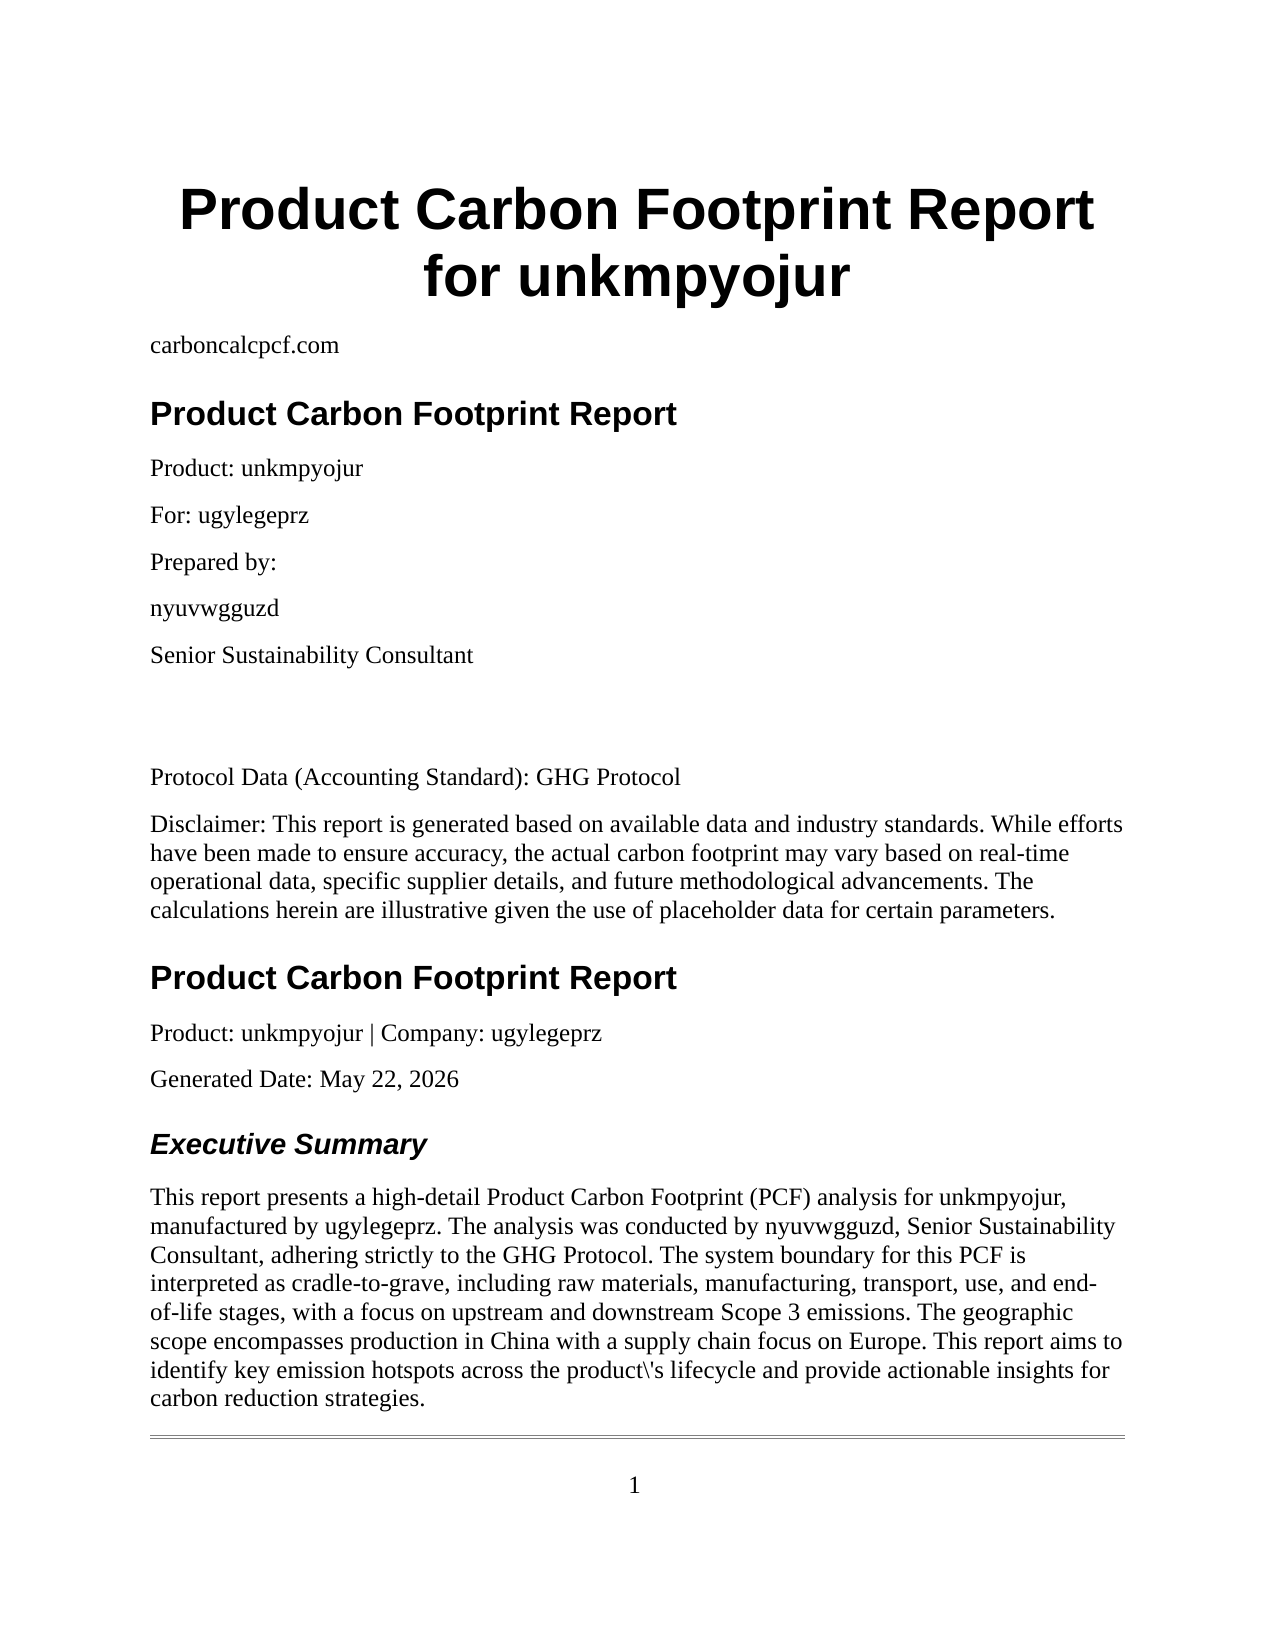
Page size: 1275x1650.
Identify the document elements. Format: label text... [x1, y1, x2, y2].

text Product: unkmpyojur [150, 453, 1125, 482]
subtitle Executive Summary [150, 1127, 1125, 1161]
text Protocol Data (Accounting Standard): GHG Protocol [150, 762, 1125, 791]
text Prepared by: [150, 547, 1125, 576]
text Disclaimer: This report is generated based on available data and industry standards. While efforts have been made to ensure accuracy, the actual carbon footprint may vary based on real-time operational data, specific supplier details, and future methodological advancements. The calculations herein are illustrative given the use of placeholder data for certain parameters. [150, 809, 1125, 924]
text For: ugylegeprz [150, 500, 1125, 529]
title Product Carbon Footprint Report for unkmpyojur [150, 175, 1125, 309]
text Product: unkmpyojur | Company: ugylegeprz [150, 1018, 1125, 1047]
text Senior Sustainability Consultant [150, 640, 1125, 669]
subtitle Product Carbon Footprint Report [150, 393, 1125, 432]
text Generated Date: May 22, 2026 [150, 1064, 1125, 1093]
text carboncalcpcf.com [150, 331, 1125, 359]
subtitle Product Carbon Footprint Report [150, 958, 1125, 996]
text This report presents a high-detail Product Carbon Footprint (PCF) analysis for unkmpyojur, manufactured by ugylegeprz. The analysis was conducted by nyuvwgguzd, Senior Sustainability Consultant, adhering strictly to the GHG Protocol. The system boundary for this PCF is interpreted as cradle-to-grave, including raw materials, manufacturing, transport, use, and end-of-life stages, with a focus on upstream and downstream Scope 3 emissions. The geographic scope encompasses production in China with a supply chain focus on Europe. This report aims to identify key emission hotspots across the product\'s lifecycle and provide actionable insights for carbon reduction strategies. [150, 1182, 1125, 1412]
text nyuvwgguzd [150, 593, 1125, 622]
